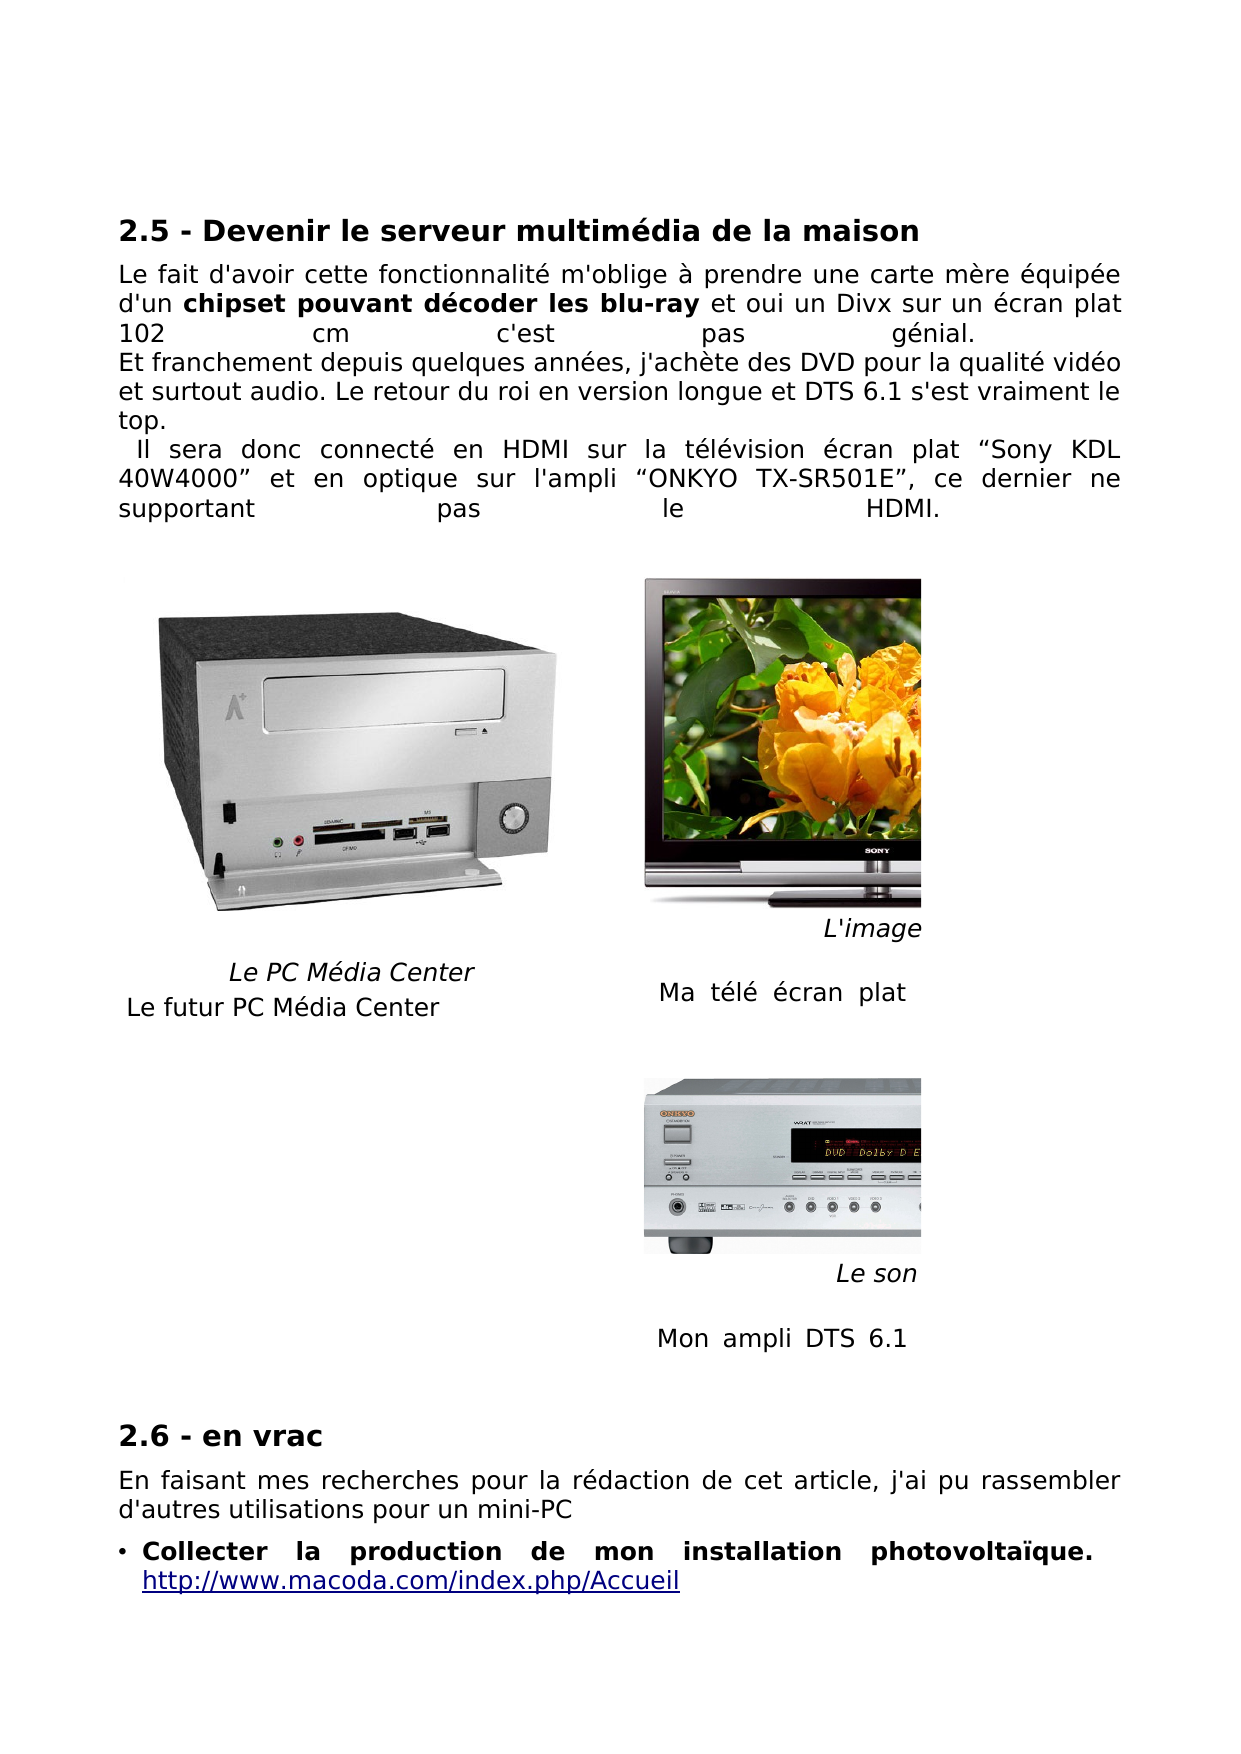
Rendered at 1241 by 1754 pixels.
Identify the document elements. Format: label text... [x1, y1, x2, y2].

picture [643, 1078, 922, 1254]
subtitle 2.5 - Devenir le serveur multimédia de la maison [118, 214, 1122, 248]
picture [643, 577, 922, 909]
text Le fait d'avoir cette fonctionnalité m'oblige à prendre une carte mère équipée d'un chipset pouvant décoder les blu-ray et oui un Divx sur un écran plat 102 cm c'est pas génial. Et franchement depuis quelques années, j'achète des DVD pour la qualité vidéo et surtout audio. Le retour du roi en version longue et DTS 6.1 s'est vraiment le top. Il sera donc connecté en HDMI sur la télévision écran plat “Sony KDL 40W4000” et en optique sur l'ampli “ONKYO TX-SR501E”, ce dernier ne supportant pas le HDMI. [118, 260, 1122, 552]
table_header Le futur PC Média Center [118, 565, 620, 1394]
text En faisant mes recherches pour la rédaction de cet article, j'ai pu rassembler d'autres utilisations pour un mini-PC [118, 1466, 1122, 1524]
list Collecter la production de mon installation photovoltaïque. http://www.macoda.com/index.php/Accueil [118, 1537, 1122, 1595]
picture [118, 577, 587, 952]
subtitle 2.6 - en vrac [118, 1419, 1122, 1453]
table_header Ma télé écran plat Mon ampli DTS 6.1 [620, 565, 921, 1394]
